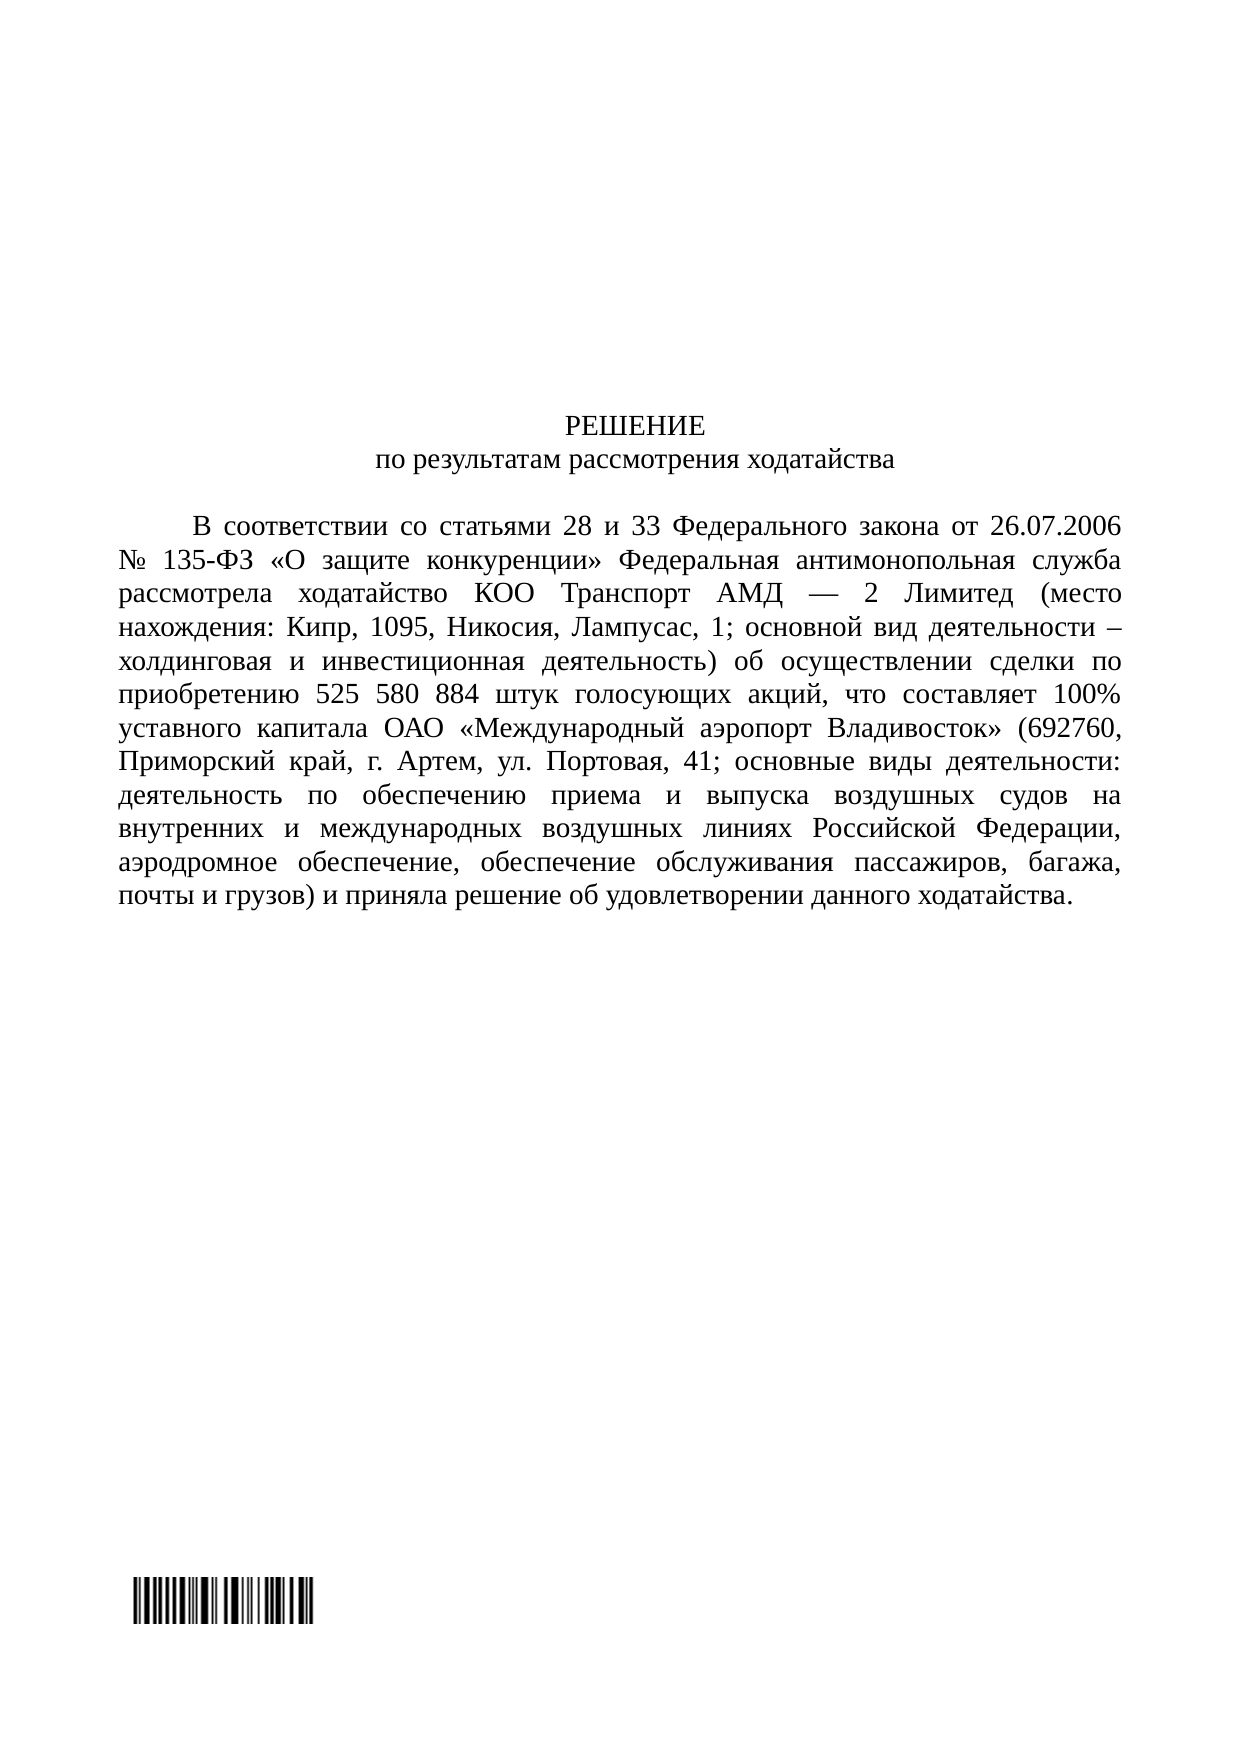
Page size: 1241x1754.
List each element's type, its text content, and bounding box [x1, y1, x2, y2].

text по результатам рассмотрения ходатайства [118, 441, 1122, 475]
text РЕШЕНИЕ [118, 408, 1122, 441]
picture [118, 1577, 331, 1624]
text В соответствии со статьями 28 и 33 Федерального закона от 26.07.2006 № 135-ФЗ «О защите конкуренции» Федеральная антимонопольная служба рассмотрела ходатайство КОО Транспорт АМД — 2 Лимитед (место нахождения: Кипр, 1095, Никосия, Лампусас, 1; основной вид деятельности – холдинговая и инвестиционная деятельность) об осуществлении сделки по приобретению 525 580 884 штук голосующих акций, что составляет 100% уставного капитала ОАО «Международный аэропорт Владивосток» (692760, Приморский край, г. Артем, ул. Портовая, 41; основные виды деятельности: деятельность по обеспечению приема и выпуска воздушных судов на внутренних и международных воздушных линиях Российской Федерации, аэродромное обеспечение, обеспечение обслуживания пассажиров, багажа, почты и грузов) и приняла решение об удовлетворении данного ходатайства. [118, 508, 1122, 911]
